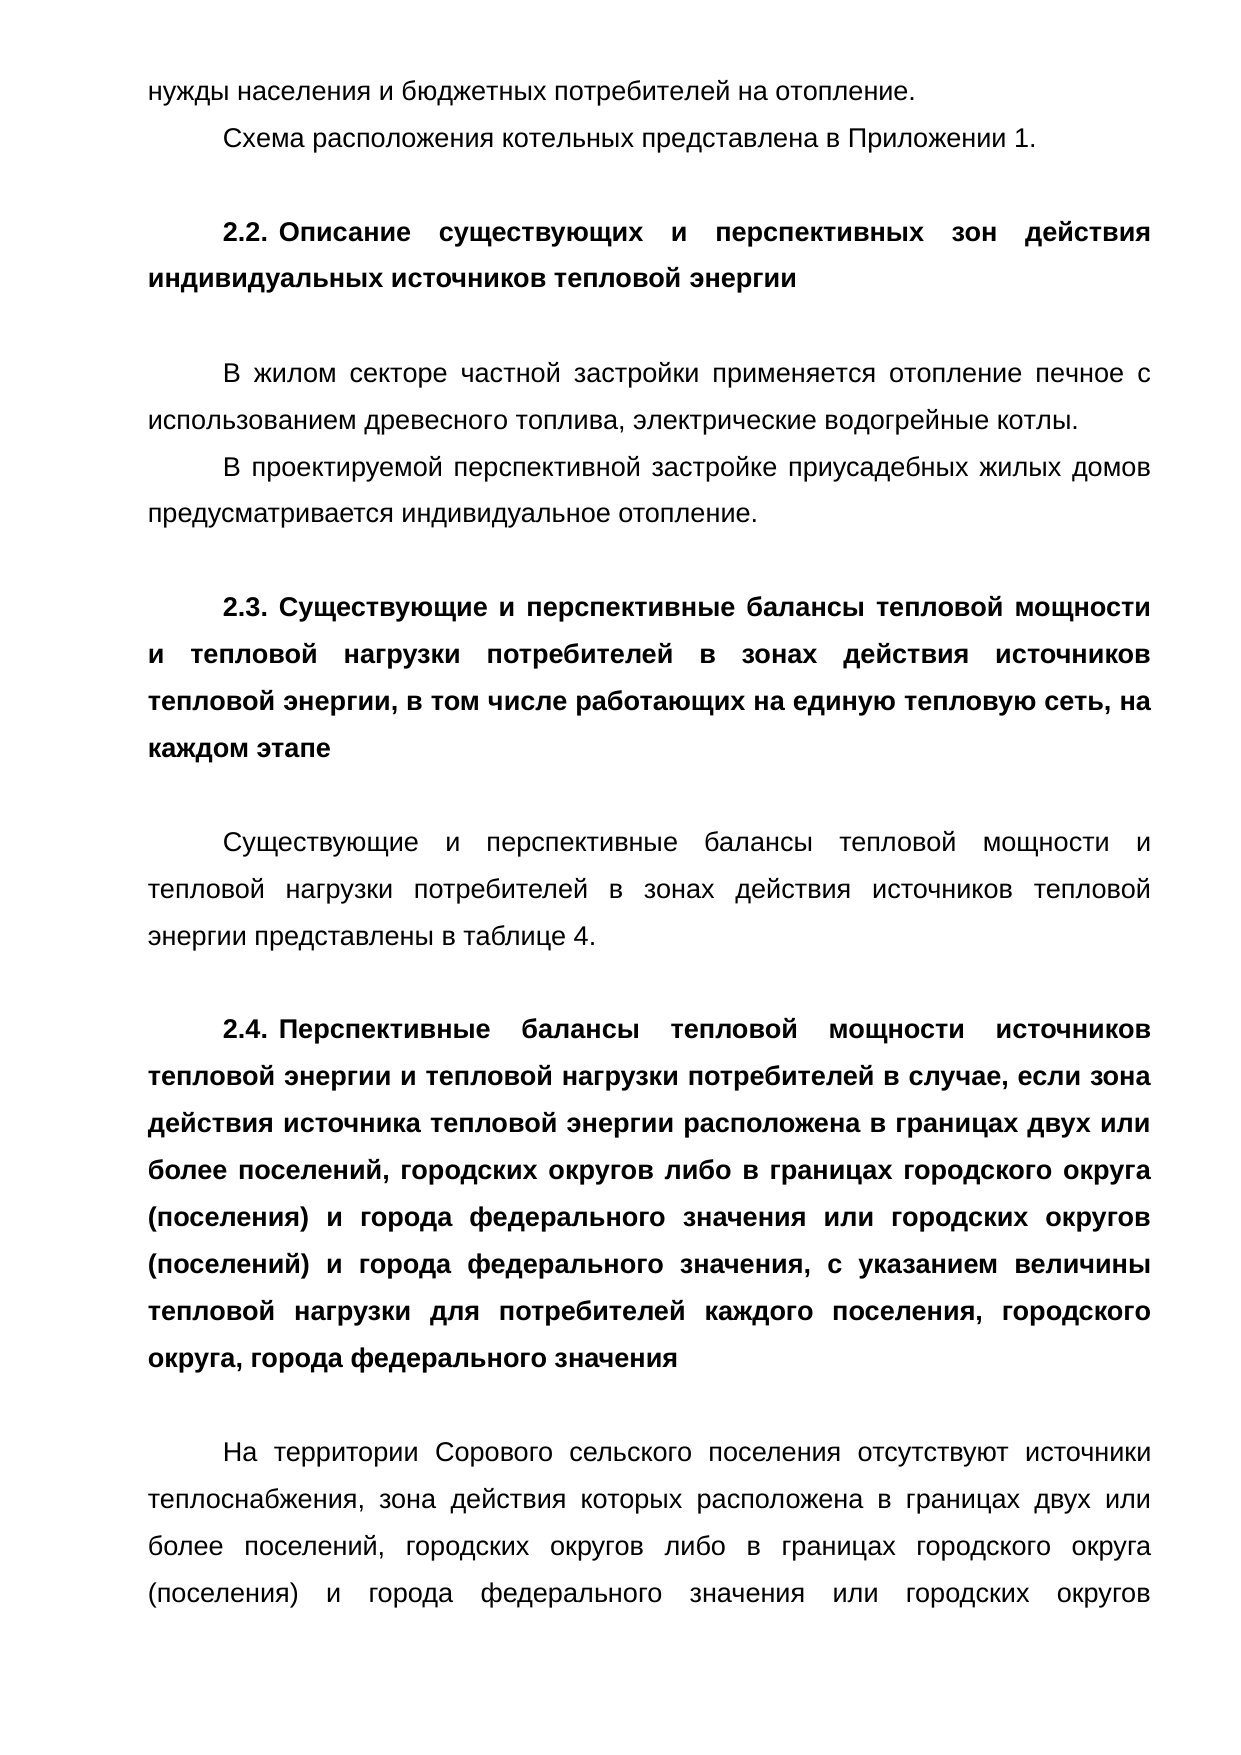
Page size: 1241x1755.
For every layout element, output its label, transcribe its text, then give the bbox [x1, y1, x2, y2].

text На территории Сорового сельского поселения отсутствуют источники теплоснабжения, зона действия которых расположена в границах двух или более поселений, городских округов либо в границах городского округа (поселения) и города федерального значения или городских округов [148, 1436, 1152, 1608]
text В жилом секторе частной застройки применяется отопление печное с использованием древесного топлива, электрические водогрейные котлы. [148, 357, 1152, 435]
text В проектируемой перспективной застройке приусадебных жилых домов предусматривается индивидуальное отопление. [148, 451, 1152, 529]
list Описание существующих и перспективных зон действия индивидуальных источников тепловой энергии [148, 216, 1152, 294]
text Существующие и перспективные балансы тепловой мощности и тепловой нагрузки потребителей в зонах действия источников тепловой энергии представлены в таблице 4. [148, 826, 1152, 951]
list Существующие и перспективные балансы тепловой мощности и тепловой нагрузки потребителей в зонах действия источников тепловой энергии, в том числе работающих на единую тепловую сеть, на каждом этапе [148, 591, 1152, 763]
list Перспективные балансы тепловой мощности источников тепловой энергии и тепловой нагрузки потребителей в случае, если зона действия источника тепловой энергии расположена в границах двух или более поселений, городских округов либо в границах городского округа (поселения) и города федерального значения или городских округов (поселений) и города федерального значения, с указанием величины тепловой нагрузки для потребителей каждого поселения, городского округа, города федерального значения [148, 1013, 1152, 1373]
text нужды населения и бюджетных потребителей на отопление. [148, 75, 1152, 106]
text Схема расположения котельных представлена в Приложении 1. [148, 122, 1152, 153]
